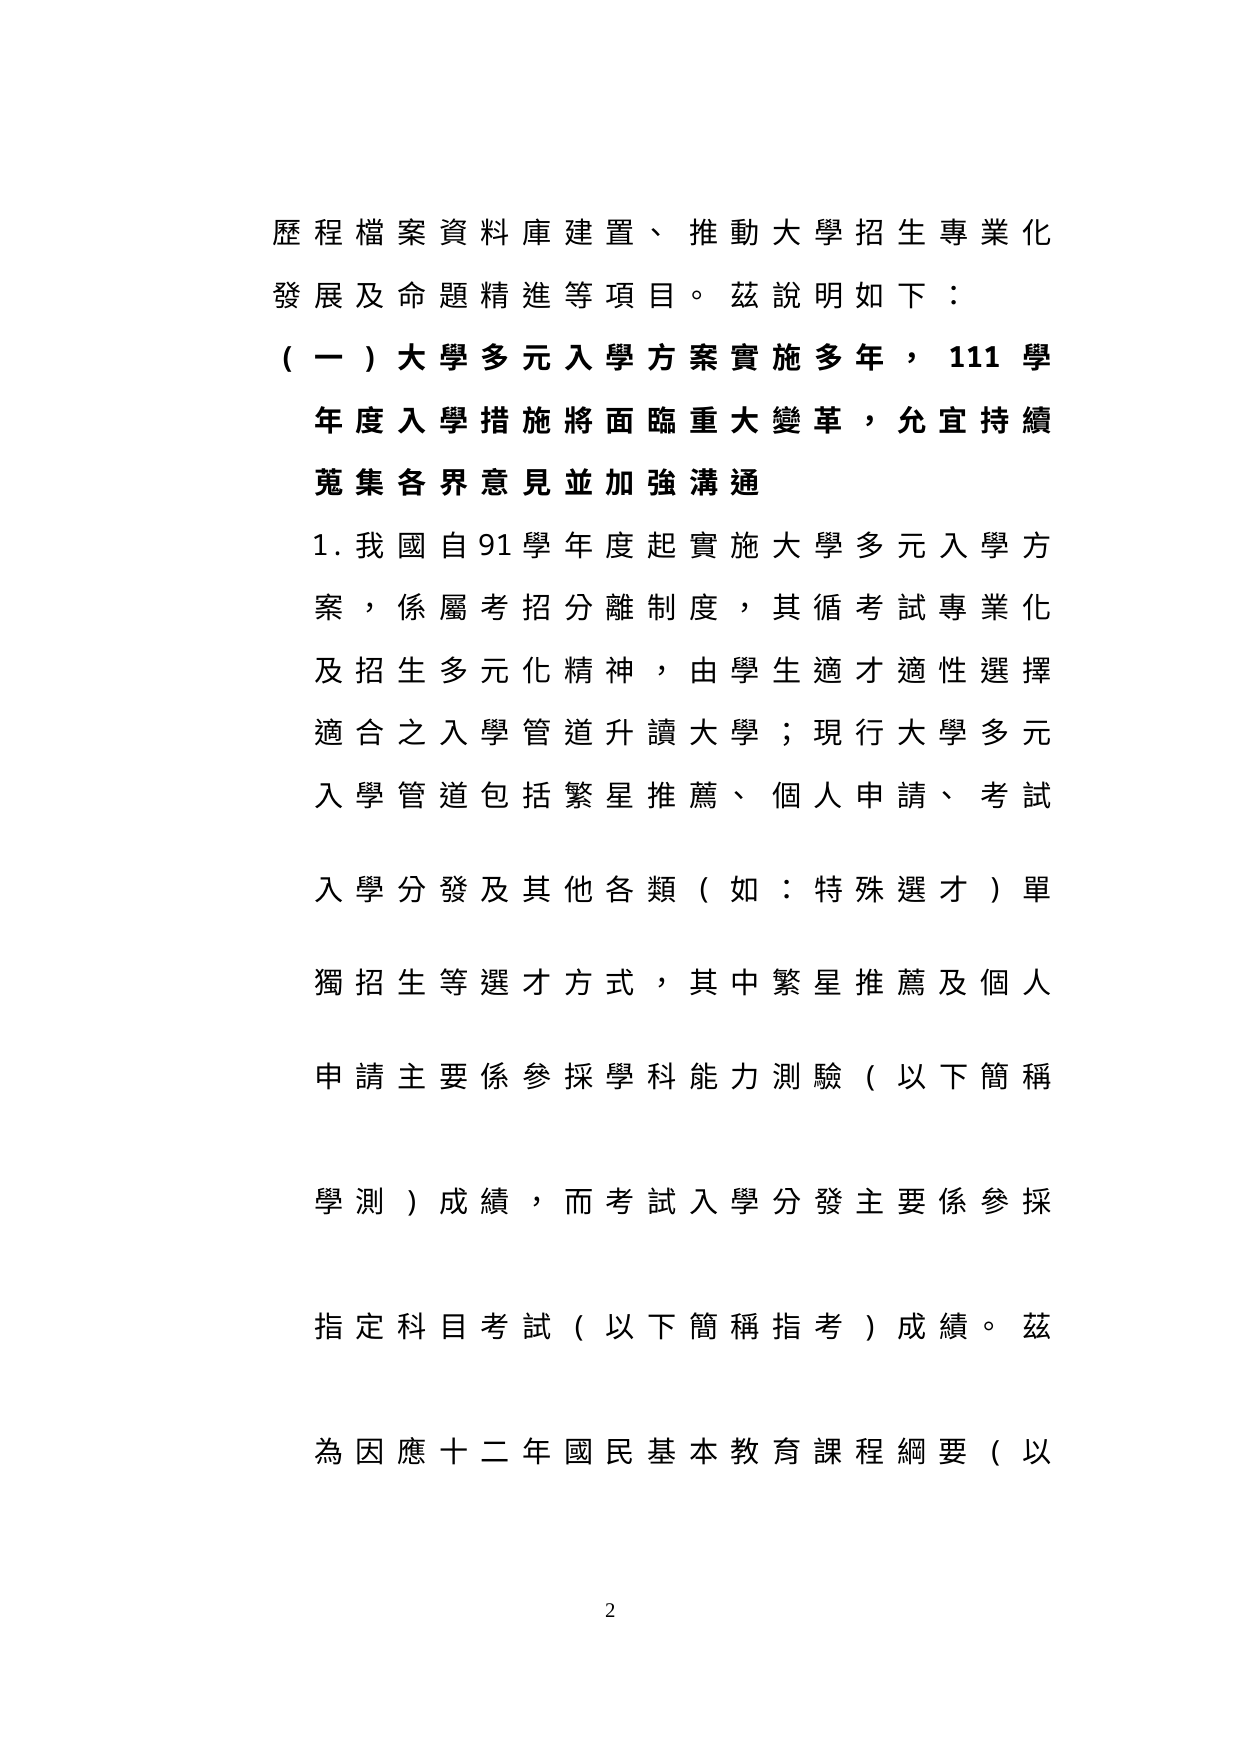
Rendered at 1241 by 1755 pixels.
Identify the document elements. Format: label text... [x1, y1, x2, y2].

text 1.我國自91學年度起實施大學多元入學方案，係屬考招分離制度，其循考試專業化及招生多元化精神，由學生適才適性選擇適合之入學管道升讀大學；現行大學多元入學管道包括繁星推薦、個人申請、考試入學分發及其他各類(如：特殊選才)單獨招生等選才方式，其中繁星推薦及個人申請主要係參採學科能力測驗(以下簡稱學測)成績，而考試入學分發主要係參採指定科目考試(以下簡稱指考)成績。茲為因應十二年國民基本教育課程綱要(以下簡稱新課綱)實施及高中教師團體建議，108學年度招生制度辦理調整，其中涉及學生權益之重要調整項目包括學測考試由5科必考改為5科選考，及繁星推薦及個人申請參採學測科目數最多4科。 [271, 502, 1058, 1502]
text (一)大學多元入學方案實施多年，111學年度入學措施將面臨重大變革，允宜持續蒐集各界意見並加強溝通 [242, 314, 1058, 502]
text 歷程檔案資料庫建置、推動大學招生專業化發展及命題精進等項目。茲說明如下： [242, 189, 1058, 314]
